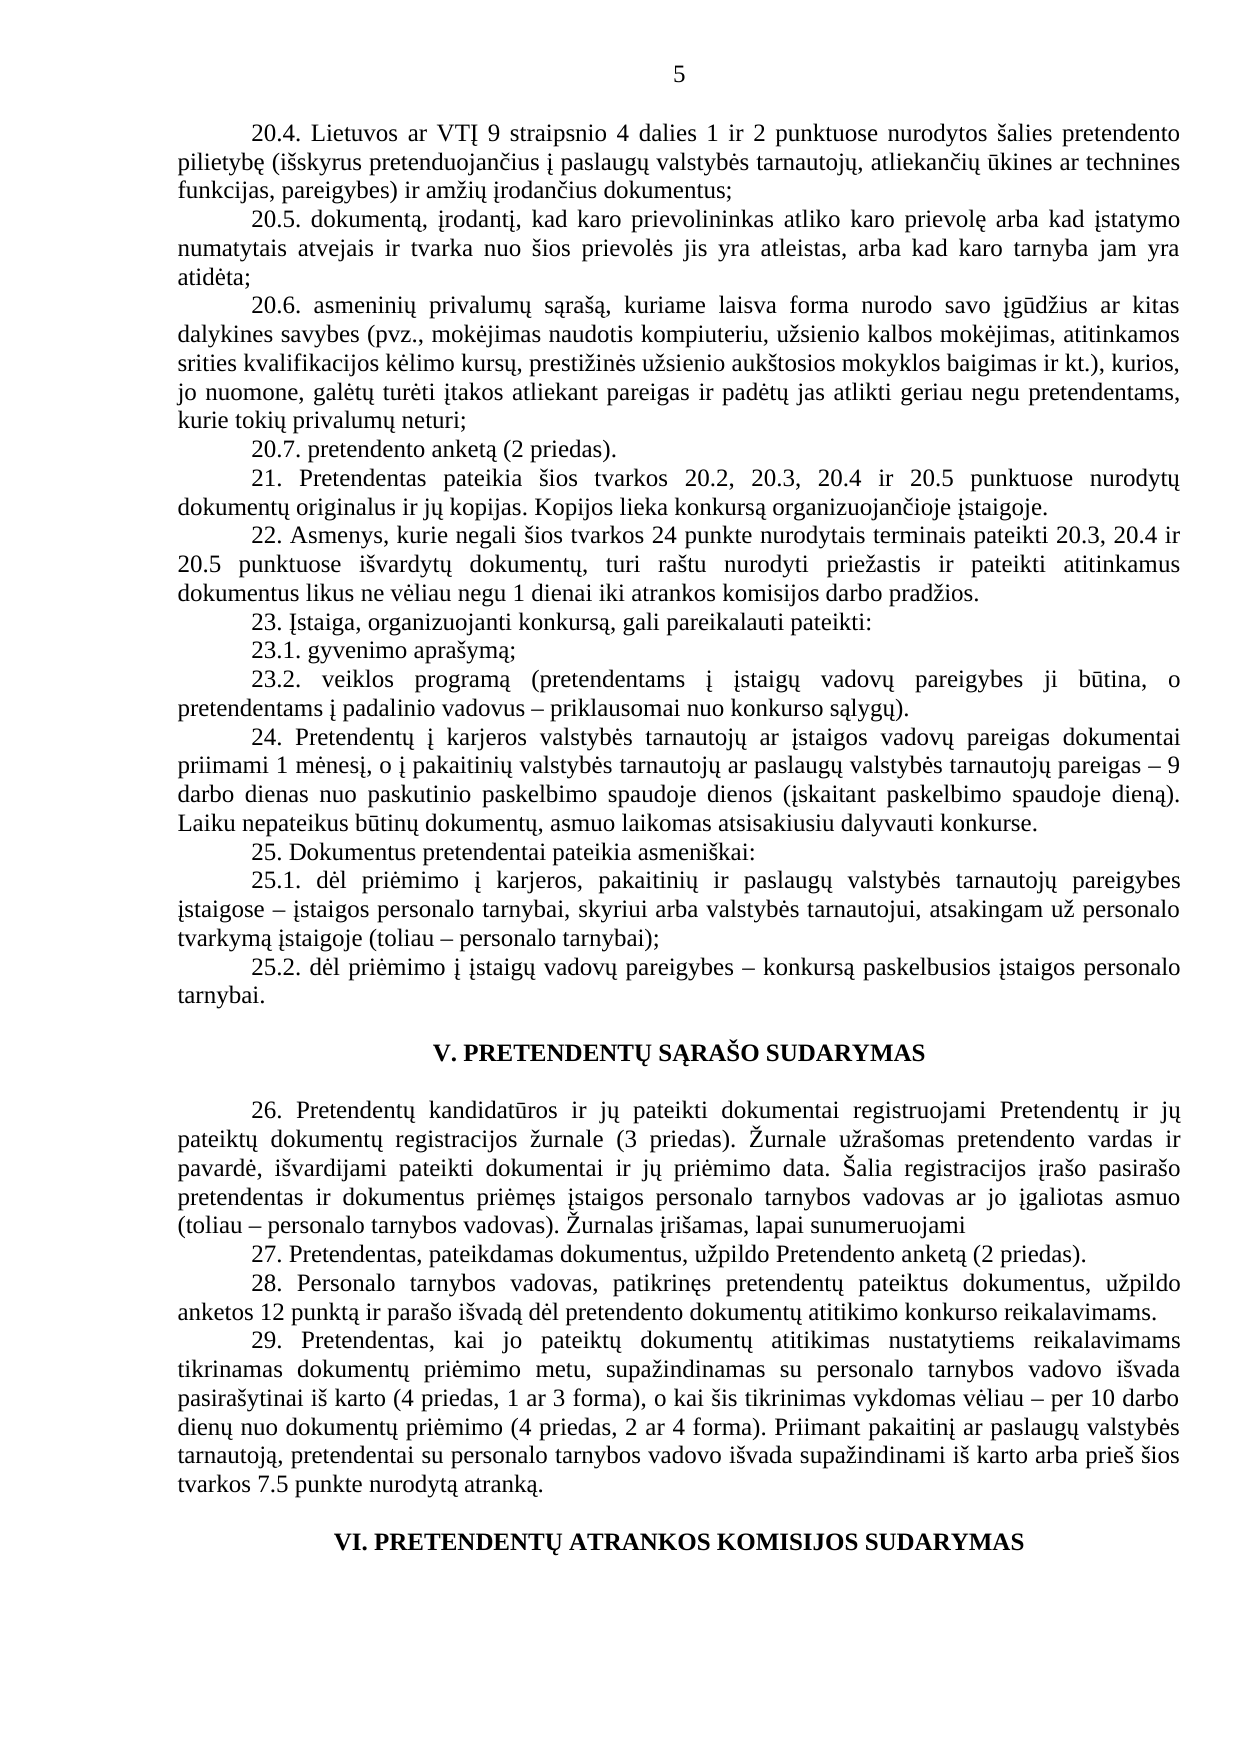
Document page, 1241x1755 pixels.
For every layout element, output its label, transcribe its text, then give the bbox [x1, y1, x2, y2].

text 25.1. dėl priėmimo į karjeros, pakaitinių ir paslaugų valstybės tarnautojų pareigybes įstaigose – įstaigos personalo tarnybai, skyriui arba valstybės tarnautojui, atsakingam už personalo tvarkymą įstaigoje (toliau – personalo tarnybai); [177, 866, 1181, 952]
text 25.2. dėl priėmimo į įstaigų vadovų pareigybes – konkursą paskelbusios įstaigos personalo tarnybai. [177, 952, 1181, 1009]
text 23.2. veiklos programą (pretendentams į įstaigų vadovų pareigybes ji būtina, o pretendentams į padalinio vadovus – priklausomai nuo konkurso sąlygų). [177, 664, 1181, 722]
text 20.4. Lietuvos ar VTĮ 9 straipsnio 4 dalies 1 ir 2 punktuose nurodytos šalies pretendento pilietybę (išskyrus pretenduojančius į paslaugų valstybės tarnautojų, atliekančių ūkines ar technines funkcijas, pareigybes) ir amžių įrodančius dokumentus; [177, 118, 1181, 204]
text 20.5. dokumentą, įrodantį, kad karo prievolininkas atliko karo prievolę arba kad įstatymo numatytais atvejais ir tvarka nuo šios prievolės jis yra atleistas, arba kad karo tarnyba jam yra atidėta; [177, 204, 1181, 291]
text 26. Pretendentų kandidatūros ir jų pateikti dokumentai registruojami Pretendentų ir jų pateiktų dokumentų registracijos žurnale (3 priedas). Žurnale užrašomas pretendento vardas ir pavardė, išvardijami pateikti dokumentai ir jų priėmimo data. Šalia registracijos įrašo pasirašo pretendentas ir dokumentus priėmęs įstaigos personalo tarnybos vadovas ar jo įgaliotas asmuo (toliau – personalo tarnybos vadovas). Žurnalas įrišamas, lapai sunumeruojami [177, 1096, 1181, 1239]
text V. PRETENDENTŲ SĄRAŠO SUDARYMAS [177, 1038, 1181, 1067]
text 24. Pretendentų į karjeros valstybės tarnautojų ar įstaigos vadovų pareigas dokumentai priimami 1 mėnesį, o į pakaitinių valstybės tarnautojų ar paslaugų valstybės tarnautojų pareigas – 9 darbo dienas nuo paskutinio paskelbimo spaudoje dienos (įskaitant paskelbimo spaudoje dieną). Laiku nepateikus būtinų dokumentų, asmuo laikomas atsisakiusiu dalyvauti konkurse. [177, 722, 1181, 837]
text 23.1. gyvenimo aprašymą; [177, 636, 1181, 664]
text 25. Dokumentus pretendentai pateikia asmeniškai: [177, 837, 1181, 866]
text 28. Personalo tarnybos vadovas, patikrinęs pretendentų pateiktus dokumentus, užpildo anketos 12 punktą ir parašo išvadą dėl pretendento dokumentų atitikimo konkurso reikalavimams. [177, 1268, 1181, 1326]
text VI. PRETENDENTŲ ATRANKOS KOMISIJOS SUDARYMAS [177, 1527, 1181, 1556]
text 20.7. pretendento anketą (2 priedas). [177, 434, 1181, 463]
text 20.6. asmeninių privalumų sąrašą, kuriame laisva forma nurodo savo įgūdžius ar kitas dalykines savybes (pvz., mokėjimas naudotis kompiuteriu, užsienio kalbos mokėjimas, atitinkamos srities kvalifikacijos kėlimo kursų, prestižinės užsienio aukštosios mokyklos baigimas ir kt.), kurios, jo nuomone, galėtų turėti įtakos atliekant pareigas ir padėtų jas atlikti geriau negu pretendentams, kurie tokių privalumų neturi; [177, 291, 1181, 434]
text 23. Įstaiga, organizuojanti konkursą, gali pareikalauti pateikti: [177, 607, 1181, 636]
text 29. Pretendentas, kai jo pateiktų dokumentų atitikimas nustatytiems reikalavimams tikrinamas dokumentų priėmimo metu, supažindinamas su personalo tarnybos vadovo išvada pasirašytinai iš karto (4 priedas, 1 ar 3 forma), o kai šis tikrinimas vykdomas vėliau – per 10 darbo dienų nuo dokumentų priėmimo (4 priedas, 2 ar 4 forma). Priimant pakaitinį ar paslaugų valstybės tarnautoją, pretendentai su personalo tarnybos vadovo išvada supažindinami iš karto arba prieš šios tvarkos 7.5 punkte nurodytą atranką. [177, 1326, 1181, 1498]
text 22. Asmenys, kurie negali šios tvarkos 24 punkte nurodytais terminais pateikti 20.3, 20.4 ir 20.5 punktuose išvardytų dokumentų, turi raštu nurodyti priežastis ir pateikti atitinkamus dokumentus likus ne vėliau negu 1 dienai iki atrankos komisijos darbo pradžios. [177, 521, 1181, 607]
text 27. Pretendentas, pateikdamas dokumentus, užpildo Pretendento anketą (2 priedas). [177, 1239, 1181, 1268]
text 21. Pretendentas pateikia šios tvarkos 20.2, 20.3, 20.4 ir 20.5 punktuose nurodytų dokumentų originalus ir jų kopijas. Kopijos lieka konkursą organizuojančioje įstaigoje. [177, 463, 1181, 521]
